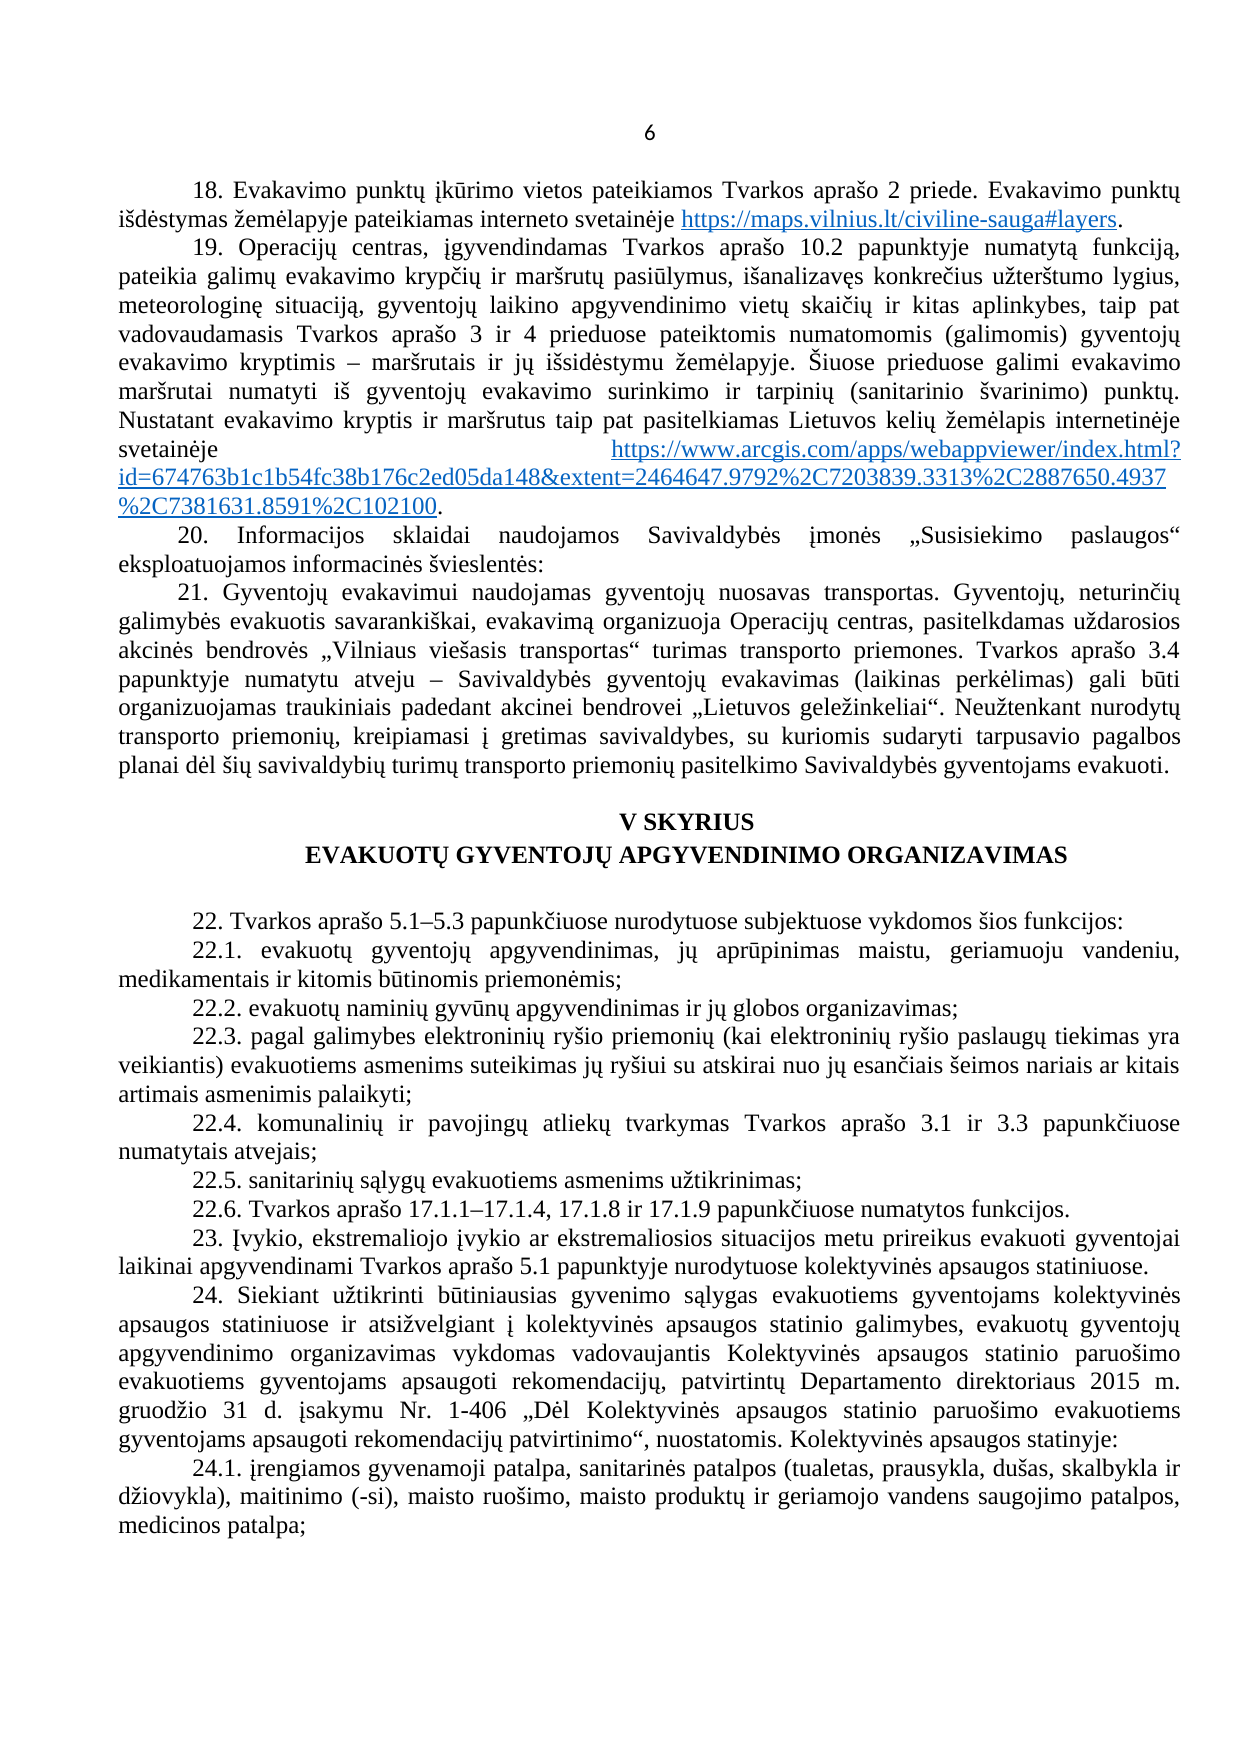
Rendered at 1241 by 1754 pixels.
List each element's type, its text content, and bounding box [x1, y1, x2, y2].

text 19. Operacijų centras, įgyvendindamas Tvarkos aprašo 10.2 papunktyje numatytą funkciją, pateikia galimų evakavimo krypčių ir maršrutų pasiūlymus, išanalizavęs konkrečius užterštumo lygius, meteorologinę situaciją, gyventojų laikino apgyvendinimo vietų skaičių ir kitas aplinkybes, taip pat vadovaudamasis Tvarkos aprašo 3 ir 4 prieduose pateiktomis numatomomis (galimomis) gyventojų evakavimo kryptimis – maršrutais ir jų išsidėstymu žemėlapyje. Šiuose prieduose galimi evakavimo maršrutai numatyti iš gyventojų evakavimo surinkimo ir tarpinių (sanitarinio švarinimo) punktų. Nustatant evakavimo kryptis ir maršrutus taip pat pasitelkiamas Lietuvos kelių žemėlapis internetinėje svetainėje https://www.arcgis.com/apps/webappviewer/index.html?id=674763b1c1b54fc38b176c2ed05da148&extent=2464647.9792%2C7203839.3313%2C2887650.4937%2C7381631.8591%2C102100. [118, 232, 1181, 520]
text 22.1. evakuotų gyventojų apgyvendinimas, jų aprūpinimas maistu, geriamuoju vandeniu, medikamentais ir kitomis būtinomis priemonėmis; [118, 935, 1181, 993]
text 18. Evakavimo punktų įkūrimo vietos pateikiamos Tvarkos aprašo 2 priede. Evakavimo punktų išdėstymas žemėlapyje pateikiamas interneto svetainėje https://maps.vilnius.lt/civiline-sauga#layers. [118, 175, 1181, 232]
text 24. Siekiant užtikrinti būtiniausias gyvenimo sąlygas evakuotiems gyventojams kolektyvinės apsaugos statiniuose ir atsižvelgiant į kolektyvinės apsaugos statinio galimybes, evakuotų gyventojų apgyvendinimo organizavimas vykdomas vadovaujantis Kolektyvinės apsaugos statinio paruošimo evakuotiems gyventojams apsaugoti rekomendacijų, patvirtintų Departamento direktoriaus 2015 m. gruodžio 31 d. įsakymu Nr. 1-406 „Dėl Kolektyvinės apsaugos statinio paruošimo evakuotiems gyventojams apsaugoti rekomendacijų patvirtinimo“, nuostatomis. Kolektyvinės apsaugos statinyje: [118, 1280, 1181, 1453]
text 20. Informacijos sklaidai naudojamos Savivaldybės įmonės „Susisiekimo paslaugos“ eksploatuojamos informacinės švieslentės: [118, 520, 1181, 577]
text 22.4. komunalinių ir pavojingų atliekų tvarkymas Tvarkos aprašo 3.1 ir 3.3 papunkčiuose numatytais atvejais; [118, 1108, 1181, 1165]
text EVAKUOTŲ GYVENTOJŲ APGYVENDINIMO ORGANIZAVIMAS [118, 840, 1181, 869]
text 23. Įvykio, ekstremaliojo įvykio ar ekstremaliosios situacijos metu prireikus evakuoti gyventojai laikinai apgyvendinami Tvarkos aprašo 5.1 papunktyje nurodytuose kolektyvinės apsaugos statiniuose. [118, 1223, 1181, 1280]
text 22.6. Tvarkos aprašo 17.1.1–17.1.4, 17.1.8 ir 17.1.9 papunkčiuose numatytos funkcijos. [118, 1194, 1181, 1223]
text 22.5. sanitarinių sąlygų evakuotiems asmenims užtikrinimas; [118, 1165, 1181, 1194]
text 22. Tvarkos aprašo 5.1–5.3 papunkčiuose nurodytuose subjektuose vykdomos šios funkcijos: [118, 906, 1181, 935]
text 21. Gyventojų evakavimui naudojamas gyventojų nuosavas transportas. Gyventojų, neturinčių galimybės evakuotis savarankiškai, evakavimą organizuoja Operacijų centras, pasitelkdamas uždarosios akcinės bendrovės „Vilniaus viešasis transportas“ turimas transporto priemones. Tvarkos aprašo 3.4 papunktyje numatytu atveju – Savivaldybės gyventojų evakavimas (laikinas perkėlimas) gali būti organizuojamas traukiniais padedant akcinei bendrovei „Lietuvos geležinkeliai“. Neužtenkant nurodytų transporto priemonių, kreipiamasi į gretimas savivaldybes, su kuriomis sudaryti tarpusavio pagalbos planai dėl šių savivaldybių turimų transporto priemonių pasitelkimo Savivaldybės gyventojams evakuoti. [118, 577, 1181, 779]
text V SKYRIUS [118, 807, 1181, 836]
text 24.1. įrengiamos gyvenamoji patalpa, sanitarinės patalpos (tualetas, prausykla, dušas, skalbykla ir džiovykla), maitinimo (-si), maisto ruošimo, maisto produktų ir geriamojo vandens saugojimo patalpos, medicinos patalpa; [118, 1453, 1181, 1539]
text 22.2. evakuotų naminių gyvūnų apgyvendinimas ir jų globos organizavimas; [118, 993, 1181, 1021]
text 22.3. pagal galimybes elektroninių ryšio priemonių (kai elektroninių ryšio paslaugų tiekimas yra veikiantis) evakuotiems asmenims suteikimas jų ryšiui su atskirai nuo jų esančiais šeimos nariais ar kitais artimais asmenimis palaikyti; [118, 1021, 1181, 1108]
